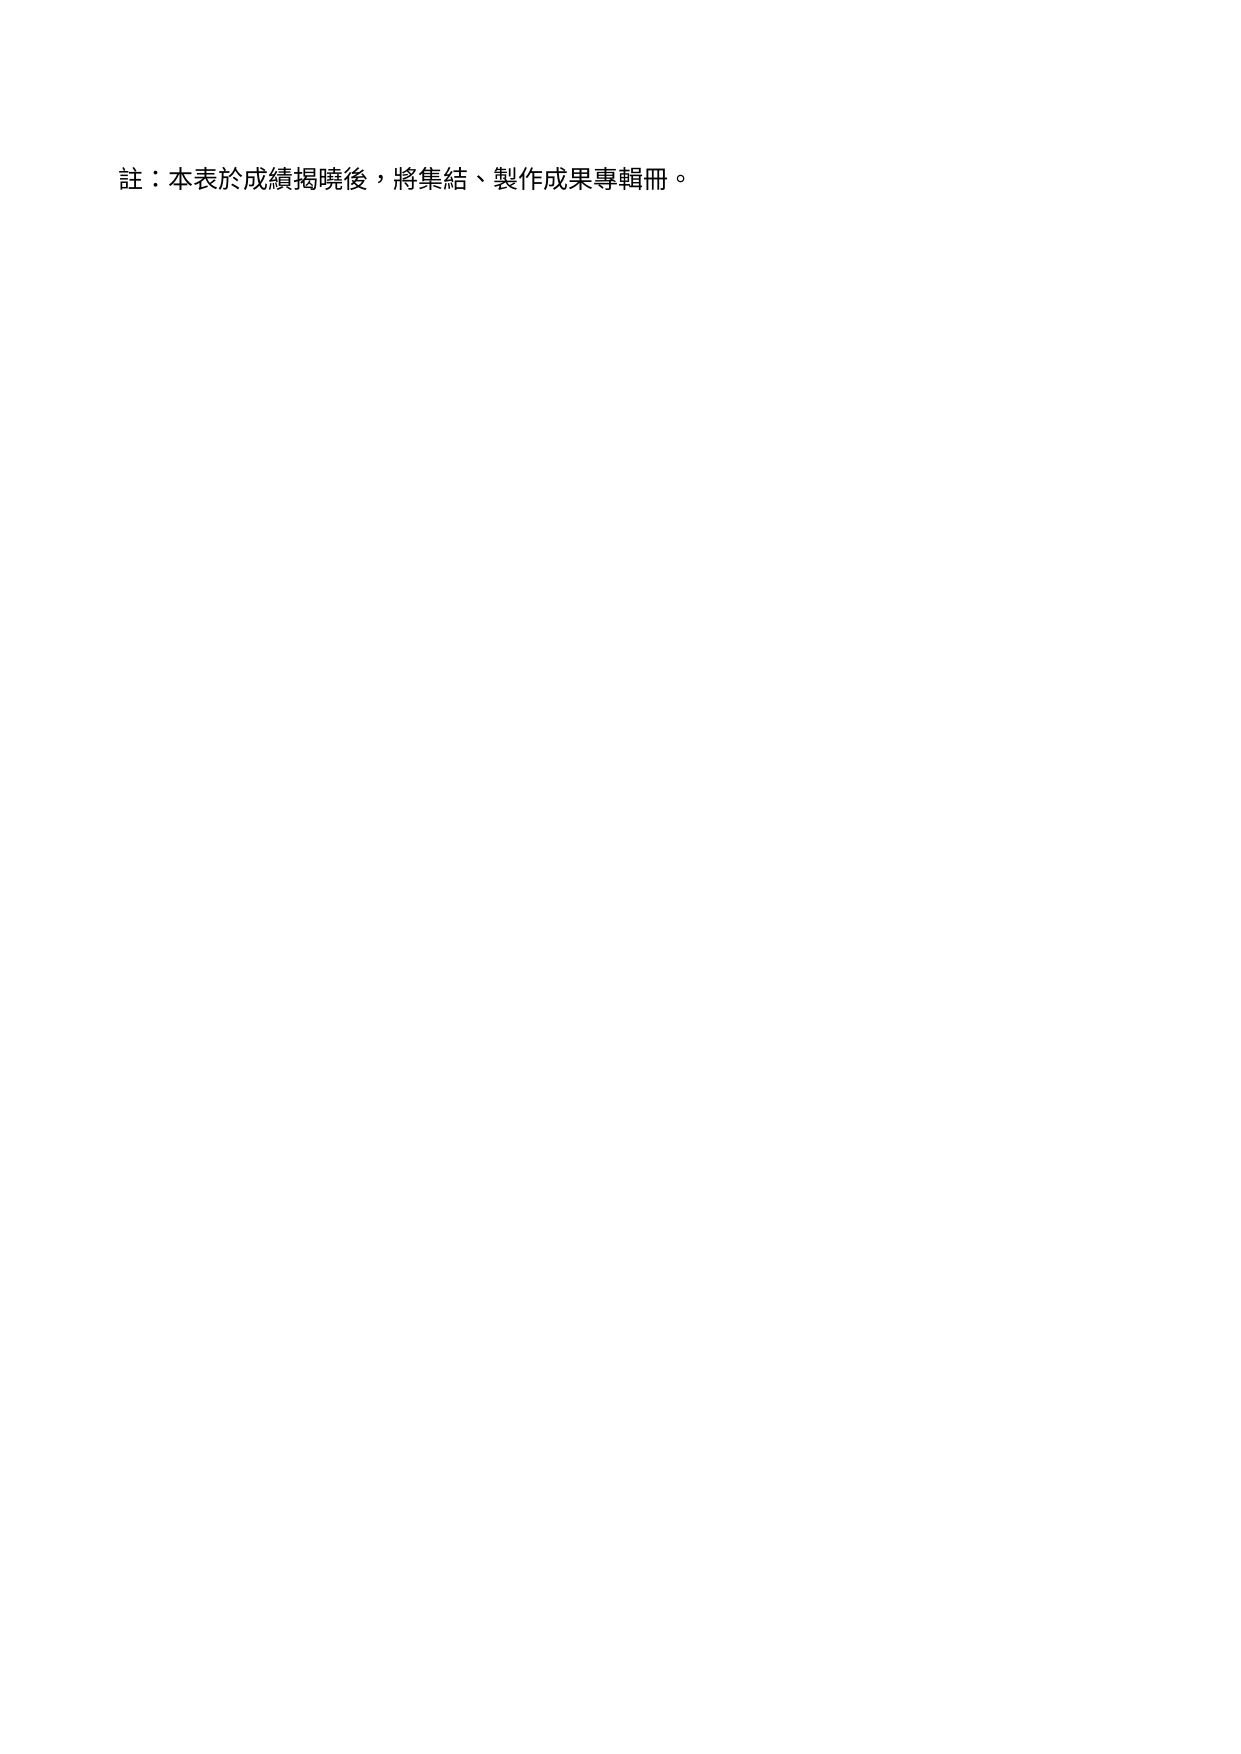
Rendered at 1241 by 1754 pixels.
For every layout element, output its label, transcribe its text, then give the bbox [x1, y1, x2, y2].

text 註：本表於成績揭曉後，將集結、製作成果專輯冊。 [118, 136, 1122, 198]
